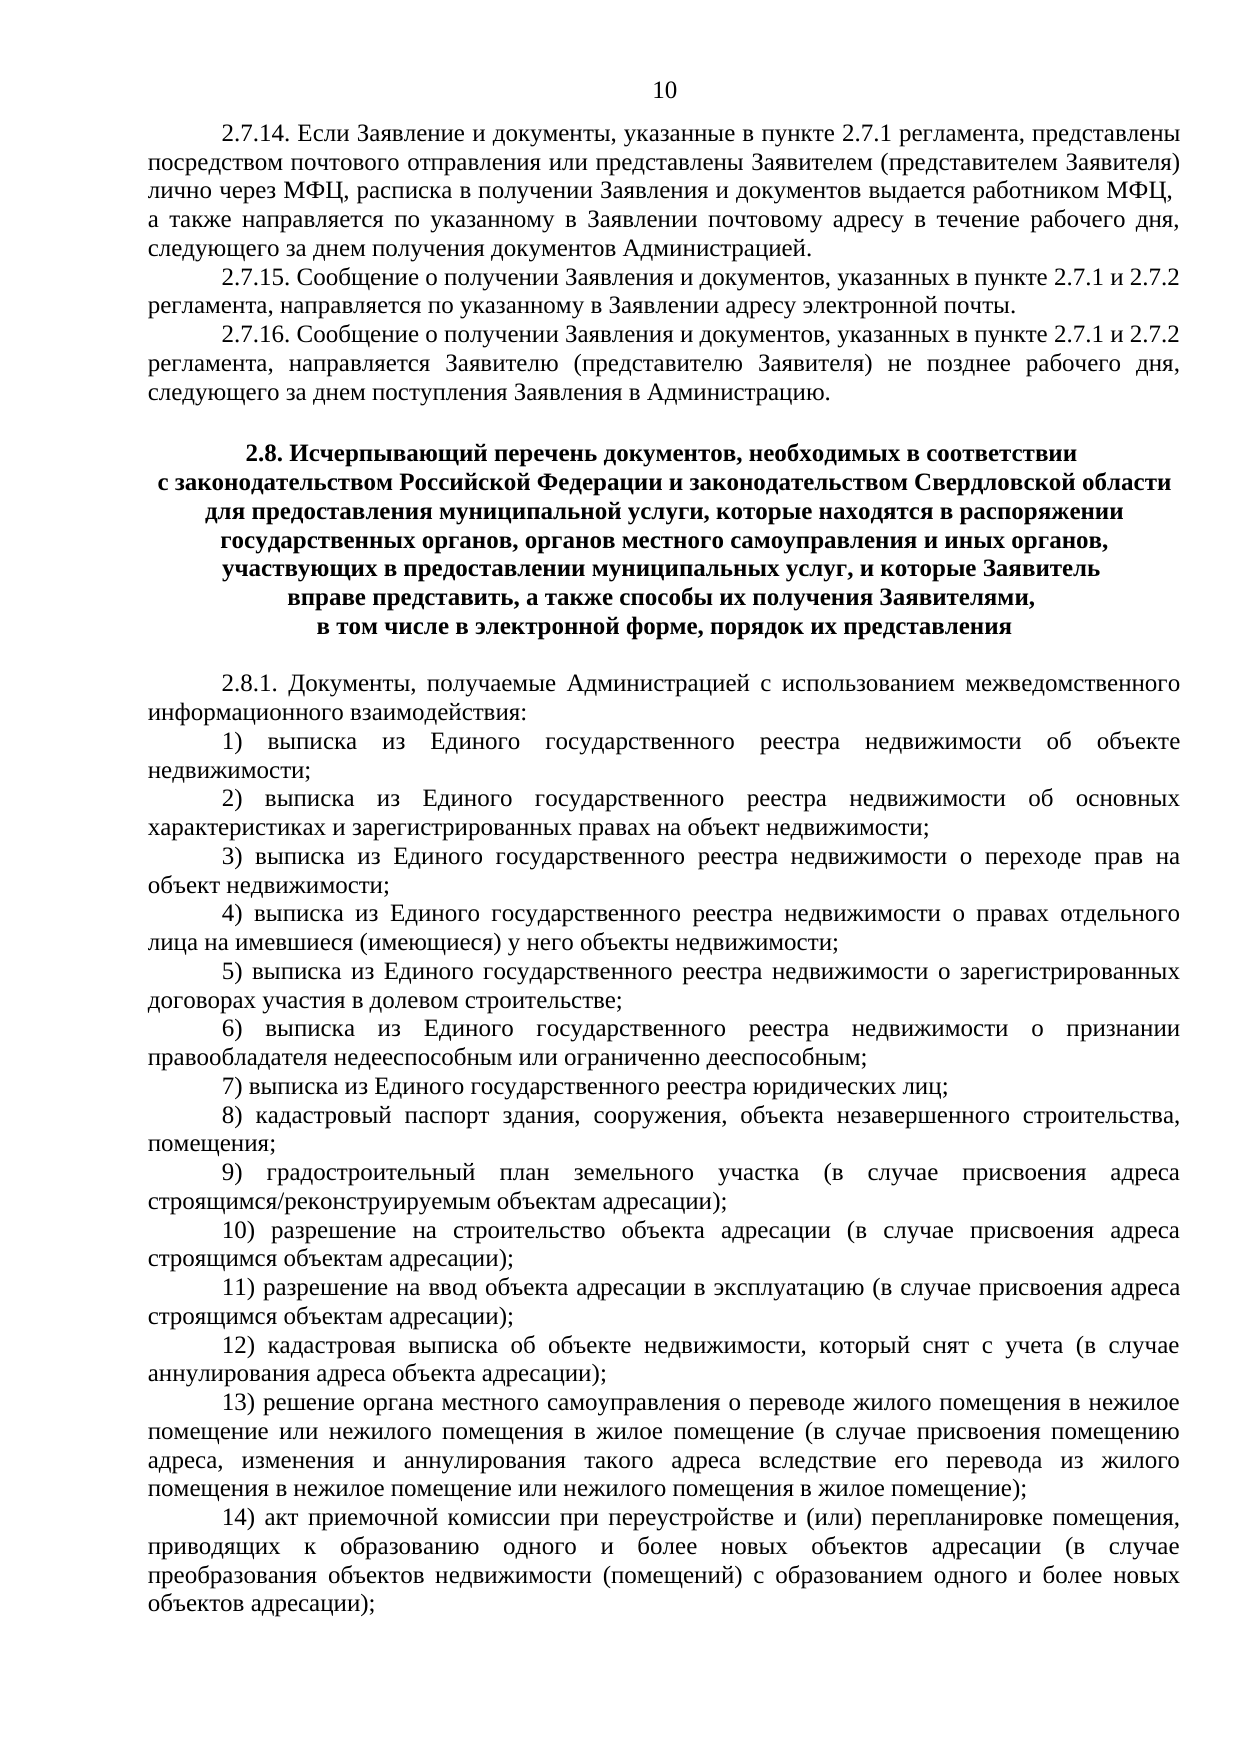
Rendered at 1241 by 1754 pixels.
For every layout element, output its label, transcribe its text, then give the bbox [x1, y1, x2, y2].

subtitle 2.8. Исчерпывающий перечень документов, необходимых в соответствии с законодательством Российской Федерации и законодательством Свердловской области для предоставления муниципальной услуги, которые находятся в распоряжении государственных органов, органов местного самоуправления и иных органов, участвующих в предоставлении муниципальных услуг, и которые Заявитель вправе представить, а также способы их получения Заявителями, в том числе в электронной форме, порядок их представления [148, 438, 1181, 640]
text 8) кадастровый паспорт здания, сооружения, объекта незавершенного строительства, помещения; [148, 1100, 1181, 1157]
text 13) решение органа местного самоуправления о переводе жилого помещения в нежилое помещение или нежилого помещения в жилое помещение (в случае присвоения помещению адреса, изменения и аннулирования такого адреса вследствие его перевода из жилого помещения в нежилое помещение или нежилого помещения в жилое помещение); [148, 1387, 1181, 1502]
text 12) кадастровая выписка об объекте недвижимости, который снят с учета (в случае аннулирования адреса объекта адресации); [148, 1330, 1181, 1387]
text 10) разрешение на строительство объекта адресации (в случае присвоения адреса строящимся объектам адресации); [148, 1215, 1181, 1272]
text 9) градостроительный план земельного участка (в случае присвоения адреса строящимся/реконструируемым объектам адресации); [148, 1157, 1181, 1215]
text 2.8.1. Документы, получаемые Администрацией с использованием межведомственного информационного взаимодействия: [148, 668, 1181, 726]
text 2.7.14. Если Заявление и документы, указанные в пункте 2.7.1 регламента, представлены посредством почтового отправления или представлены Заявителем (представителем Заявителя) лично через МФЦ, расписка в получении Заявления и документов выдается работником МФЦ, а также направляется по указанному в Заявлении почтовому адресу в течение рабочего дня, следующего за днем получения документов Администрацией. [148, 118, 1181, 262]
text 11) разрешение на ввод объекта адресации в эксплуатацию (в случае присвоения адреса строящимся объектам адресации); [148, 1272, 1181, 1330]
text 2.7.16. Сообщение о получении Заявления и документов, указанных в пункте 2.7.1 и 2.7.2 регламента, направляется Заявителю (представителю Заявителя) не позднее рабочего дня, следующего за днем поступления Заявления в Администрацию. [148, 319, 1181, 406]
text 2) выписка из Единого государственного реестра недвижимости об основных характеристиках и зарегистрированных правах на объект недвижимости; [148, 783, 1181, 841]
text 14) акт приемочной комиссии при переустройстве и (или) перепланировке помещения, приводящих к образованию одного и более новых объектов адресации (в случае преобразования объектов недвижимости (помещений) с образованием одного и более новых объектов адресации); [148, 1502, 1181, 1617]
text 1) выписка из Единого государственного реестра недвижимости об объекте недвижимости; [148, 726, 1181, 783]
text 2.7.15. Сообщение о получении Заявления и документов, указанных в пункте 2.7.1 и 2.7.2 регламента, направляется по указанному в Заявлении адресу электронной почты. [148, 262, 1181, 319]
text 6) выписка из Единого государственного реестра недвижимости о признании правообладателя недееспособным или ограниченно дееспособным; [148, 1013, 1181, 1071]
text 4) выписка из Единого государственного реестра недвижимости о правах отдельного лица на имевшиеся (имеющиеся) у него объекты недвижимости; [148, 898, 1181, 956]
text 7) выписка из Единого государственного реестра юридических лиц; [148, 1071, 1181, 1100]
text 5) выписка из Единого государственного реестра недвижимости о зарегистрированных договорах участия в долевом строительстве; [148, 956, 1181, 1013]
text 3) выписка из Единого государственного реестра недвижимости о переходе прав на объект недвижимости; [148, 841, 1181, 898]
